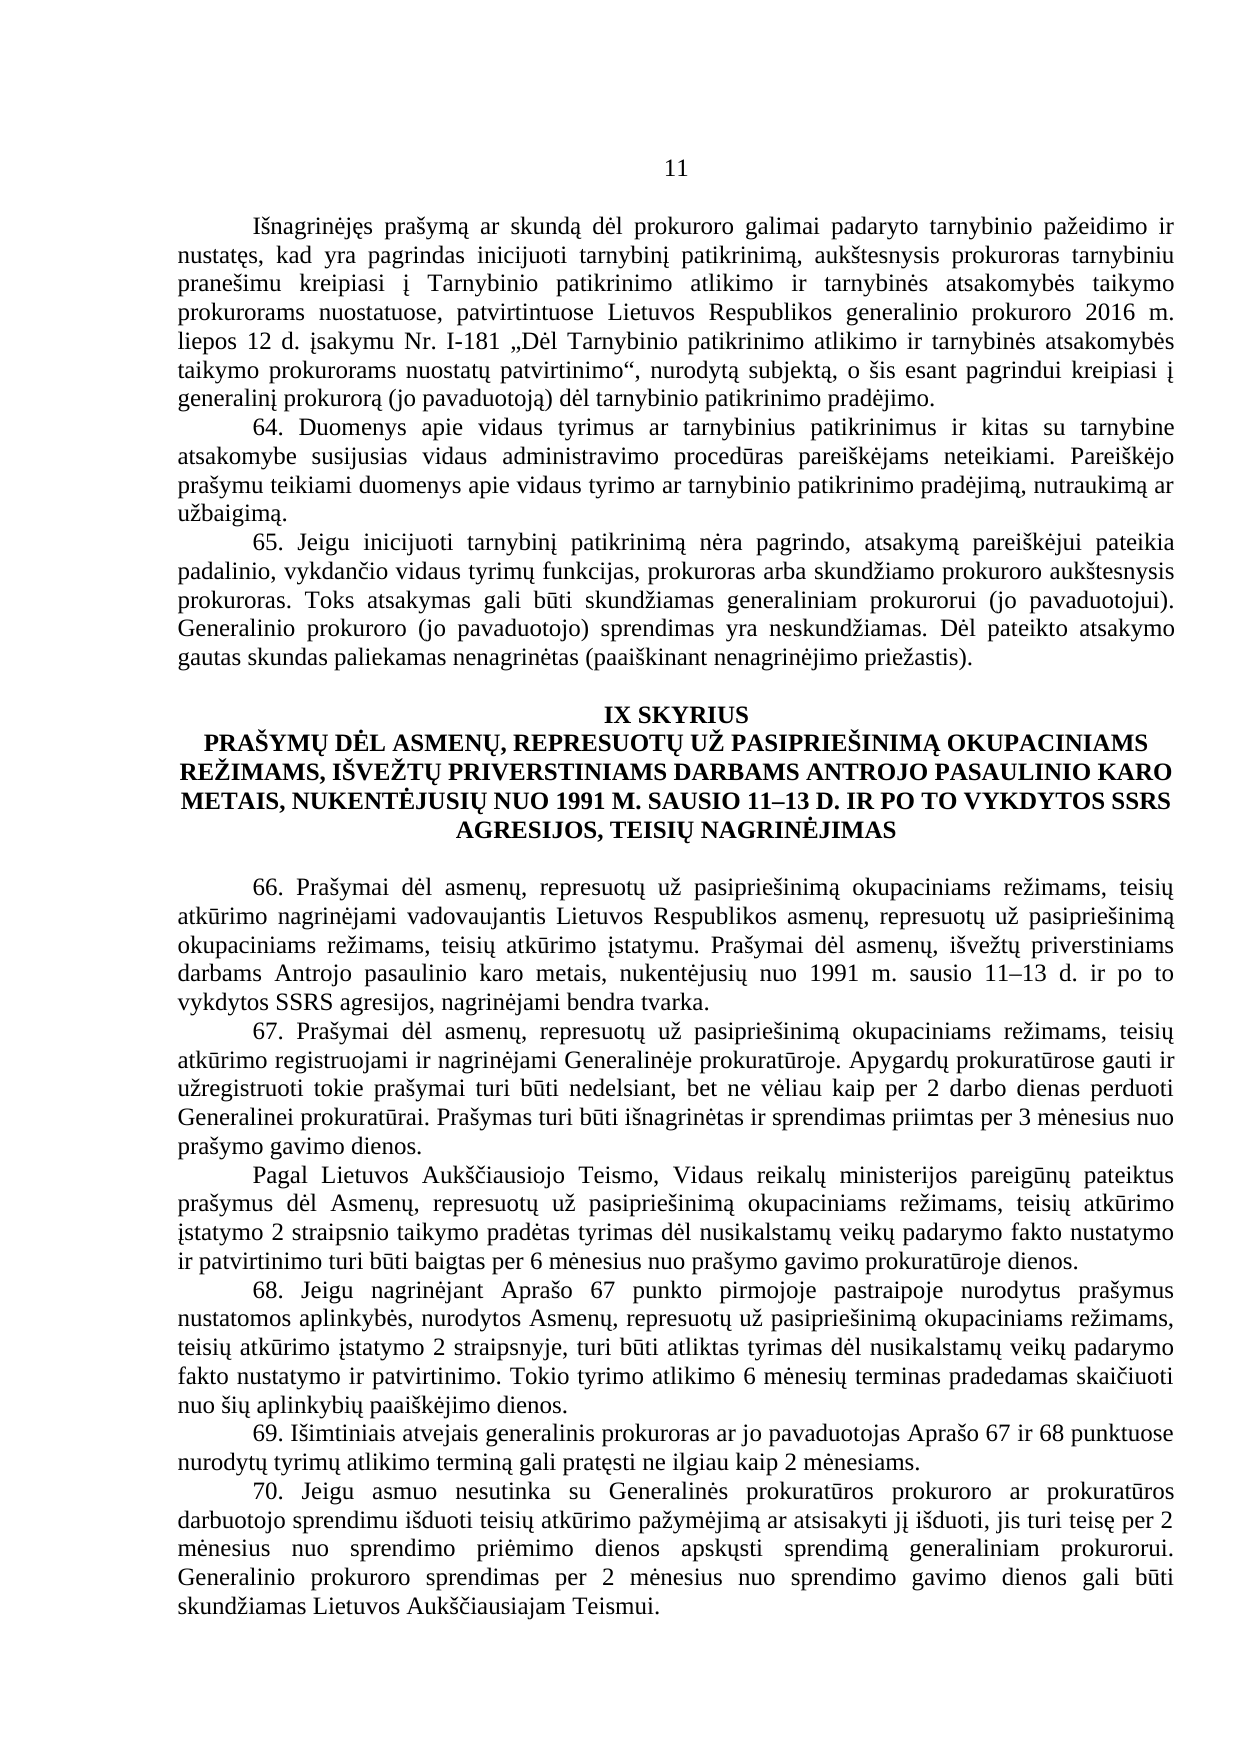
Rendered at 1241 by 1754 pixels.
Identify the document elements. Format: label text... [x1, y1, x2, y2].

text 64. Duomenys apie vidaus tyrimus ar tarnybinius patikrinimus ir kitas su tarnybine atsakomybe susijusias vidaus administravimo procedūras pareiškėjams neteikiami. Pareiškėjo prašymu teikiami duomenys apie vidaus tyrimo ar tarnybinio patikrinimo pradėjimą, nutraukimą ar užbaigimą. [177, 412, 1175, 527]
text 68. Jeigu nagrinėjant Aprašo 67 punkto pirmojoje pastraipoje nurodytus prašymus nustatomos aplinkybės, nurodytos Asmenų, represuotų už pasipriešinimą okupaciniams režimams, teisių atkūrimo įstatymo 2 straipsnyje, turi būti atliktas tyrimas dėl nusikalstamų veikų padarymo fakto nustatymo ir patvirtinimo. Tokio tyrimo atlikimo 6 mėnesių terminas pradedamas skaičiuoti nuo šių aplinkybių paaiškėjimo dienos. [177, 1275, 1175, 1418]
text Išnagrinėjęs prašymą ar skundą dėl prokuroro galimai padaryto tarnybinio pažeidimo ir nustatęs, kad yra pagrindas inicijuoti tarnybinį patikrinimą, aukštesnysis prokuroras tarnybiniu pranešimu kreipiasi į Tarnybinio patikrinimo atlikimo ir tarnybinės atsakomybės taikymo prokurorams nuostatuose, patvirtintuose Lietuvos Respublikos generalinio prokuroro 2016 m. liepos 12 d. įsakymu Nr. I-181 „Dėl Tarnybinio patikrinimo atlikimo ir tarnybinės atsakomybės taikymo prokurorams nuostatų patvirtinimo“, nurodytą subjektą, o šis esant pagrindui kreipiasi į generalinį prokurorą (jo pavaduotoją) dėl tarnybinio patikrinimo pradėjimo. [177, 211, 1175, 412]
text Pagal Lietuvos Aukščiausiojo Teismo, Vidaus reikalų ministerijos pareigūnų pateiktus prašymus dėl Asmenų, represuotų už pasipriešinimą okupaciniams režimams, teisių atkūrimo įstatymo 2 straipsnio taikymo pradėtas tyrimas dėl nusikalstamų veikų padarymo fakto nustatymo ir patvirtinimo turi būti baigtas per 6 mėnesius nuo prašymo gavimo prokuratūroje dienos. [177, 1160, 1175, 1275]
text prašymų DĖL asmenų, represuotų už pasipriešinimą okupaciniams režimams, išvežtų priverstiniams darbams antrojo pasaulinio karo metais, nukentėjusių nuo 1991 m. sausio 11–13 d. ir po to vykdytos Ssrs agresijos, TEISIŲ nagrinėjimas [177, 728, 1175, 843]
text 65. Jeigu inicijuoti tarnybinį patikrinimą nėra pagrindo, atsakymą pareiškėjui pateikia padalinio, vykdančio vidaus tyrimų funkcijas, prokuroras arba skundžiamo prokuroro aukštesnysis prokuroras. Toks atsakymas gali būti skundžiamas generaliniam prokurorui (jo pavaduotojui). Generalinio prokuroro (jo pavaduotojo) sprendimas yra neskundžiamas. Dėl pateikto atsakymo gautas skundas paliekamas nenagrinėtas (paaiškinant nenagrinėjimo priežastis). [177, 527, 1175, 671]
text IX SKYRIUS [177, 700, 1175, 728]
text 69. Išimtiniais atvejais generalinis prokuroras ar jo pavaduotojas Aprašo 67 ir 68 punktuose nurodytų tyrimų atlikimo terminą gali pratęsti ne ilgiau kaip 2 mėnesiams. [177, 1418, 1175, 1476]
text 66. Prašymai dėl asmenų, represuotų už pasipriešinimą okupaciniams režimams, teisių atkūrimo nagrinėjami vadovaujantis Lietuvos Respublikos asmenų, represuotų už pasipriešinimą okupaciniams režimams, teisių atkūrimo įstatymu. Prašymai dėl asmenų, išvežtų priverstiniams darbams Antrojo pasaulinio karo metais, nukentėjusių nuo 1991 m. sausio 11–13 d. ir po to vykdytos SSRS agresijos, nagrinėjami bendra tvarka. [177, 872, 1175, 1016]
text 70. Jeigu asmuo nesutinka su Generalinės prokuratūros prokuroro ar prokuratūros darbuotojo sprendimu išduoti teisių atkūrimo pažymėjimą ar atsisakyti jį išduoti, jis turi teisę per 2 mėnesius nuo sprendimo priėmimo dienos apskųsti sprendimą generaliniam prokurorui. Generalinio prokuroro sprendimas per 2 mėnesius nuo sprendimo gavimo dienos gali būti skundžiamas Lietuvos Aukščiausiajam Teismui. [177, 1476, 1175, 1620]
text 67. Prašymai dėl asmenų, represuotų už pasipriešinimą okupaciniams režimams, teisių atkūrimo registruojami ir nagrinėjami Generalinėje prokuratūroje. Apygardų prokuratūrose gauti ir užregistruoti tokie prašymai turi būti nedelsiant, bet ne vėliau kaip per 2 darbo dienas perduoti Generalinei prokuratūrai. Prašymas turi būti išnagrinėtas ir sprendimas priimtas per 3 mėnesius nuo prašymo gavimo dienos. [177, 1016, 1175, 1160]
